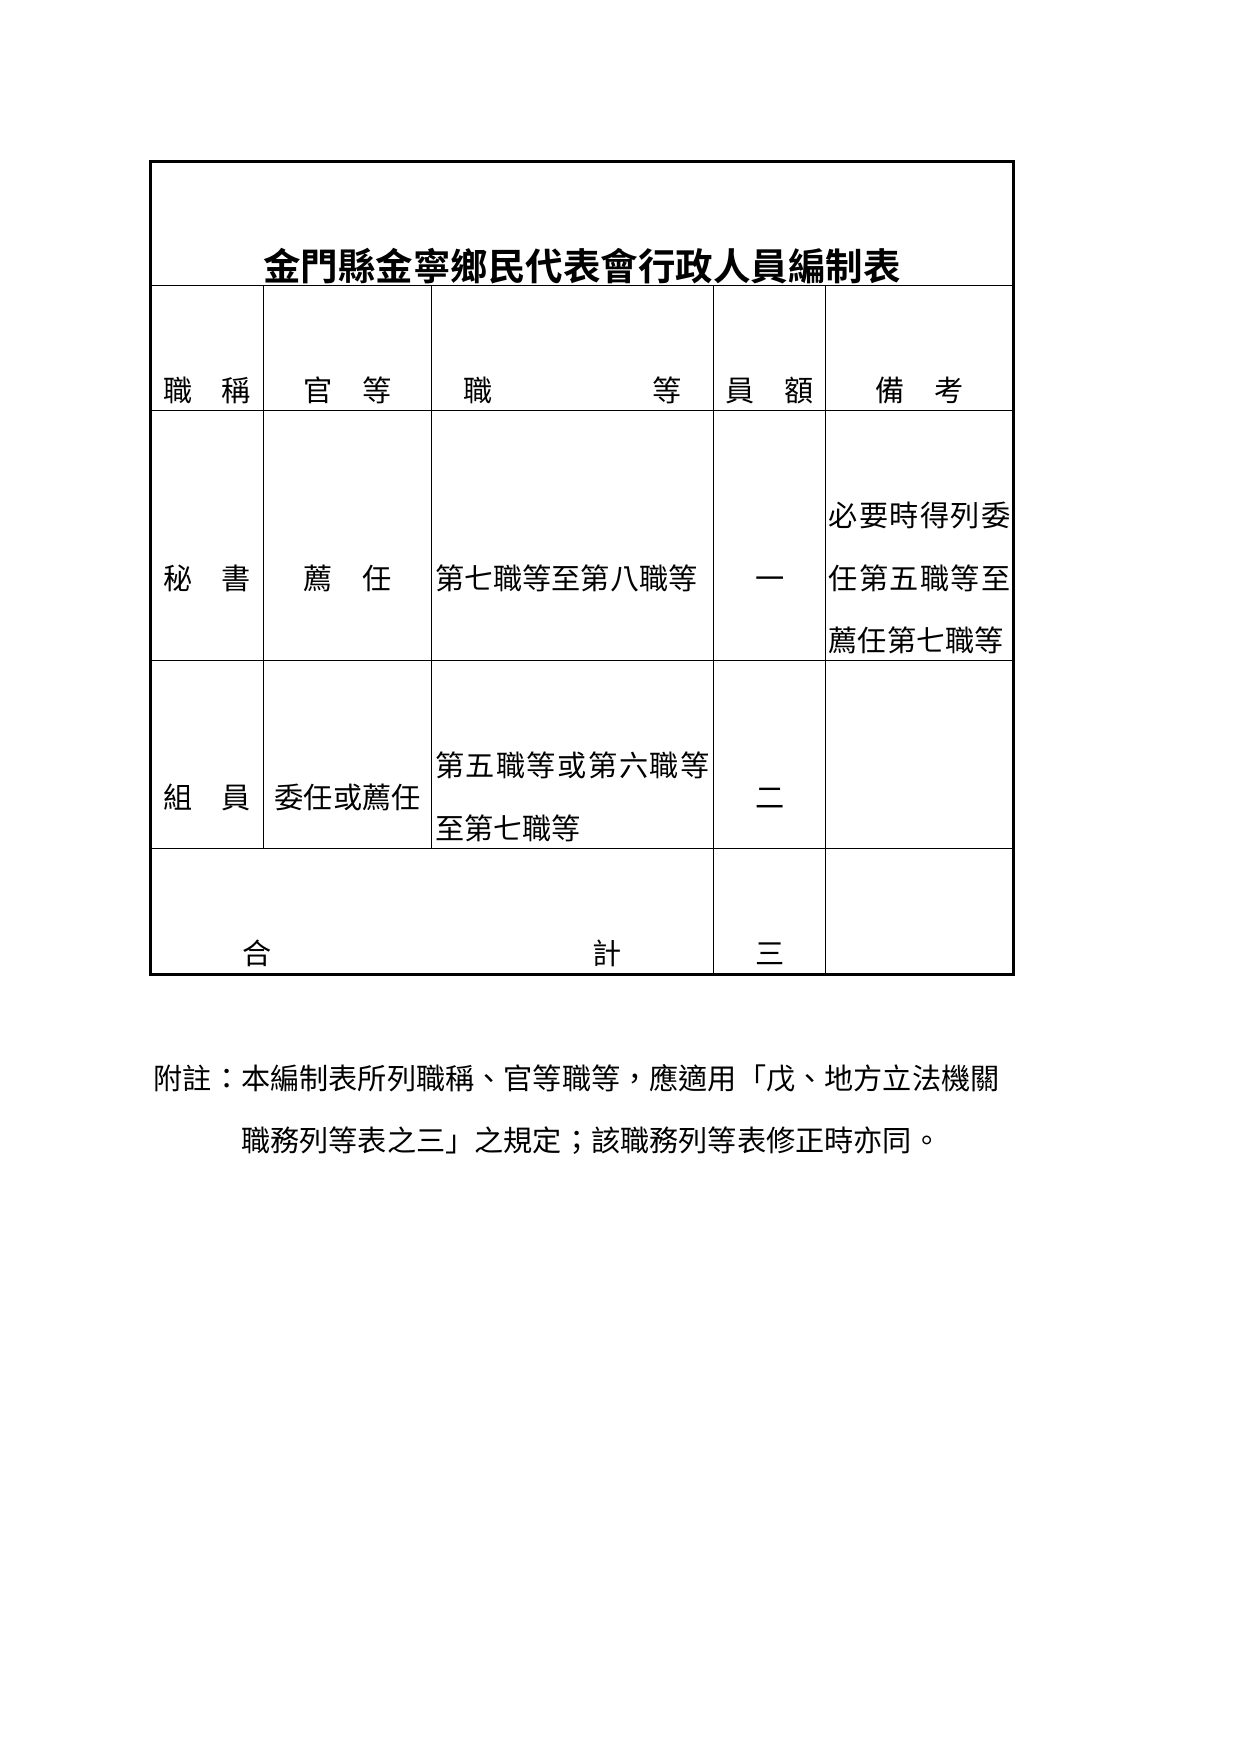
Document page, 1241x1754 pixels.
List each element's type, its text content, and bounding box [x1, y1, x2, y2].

table_cell 薦 任 [264, 411, 431, 660]
table_cell 官 等 [264, 286, 431, 410]
table_cell [826, 661, 1012, 847]
table_cell 委任或薦任 [264, 661, 431, 847]
table_cell 備 考 [826, 286, 1012, 410]
table_cell 附註：本編制表所列職稱、官等職等，應適用「戊、地方立法機關職務列等表之三」之規定；該職務列等表修正時亦同。 [151, 976, 1013, 1222]
table_cell 一 [714, 411, 825, 660]
table_cell 二 [714, 661, 825, 847]
table_cell 組 員 [152, 661, 263, 847]
table_cell 員 額 [714, 286, 825, 410]
table_cell 必要時得列委任第五職等至薦任第七職等 [826, 411, 1012, 660]
table_cell [826, 849, 1012, 972]
table_cell 秘 書 [152, 411, 263, 660]
table_cell 三 [714, 849, 825, 972]
table_cell 職 等 [432, 286, 713, 410]
table_header 金門縣金寧鄉民代表會行政人員編制表 [152, 163, 1012, 285]
table_cell 合 計 [152, 849, 713, 972]
table_cell 職 稱 [152, 286, 263, 410]
table_cell 第七職等至第八職等 [432, 411, 713, 660]
table_cell 第五職等或第六職等至第七職等 [432, 661, 713, 847]
